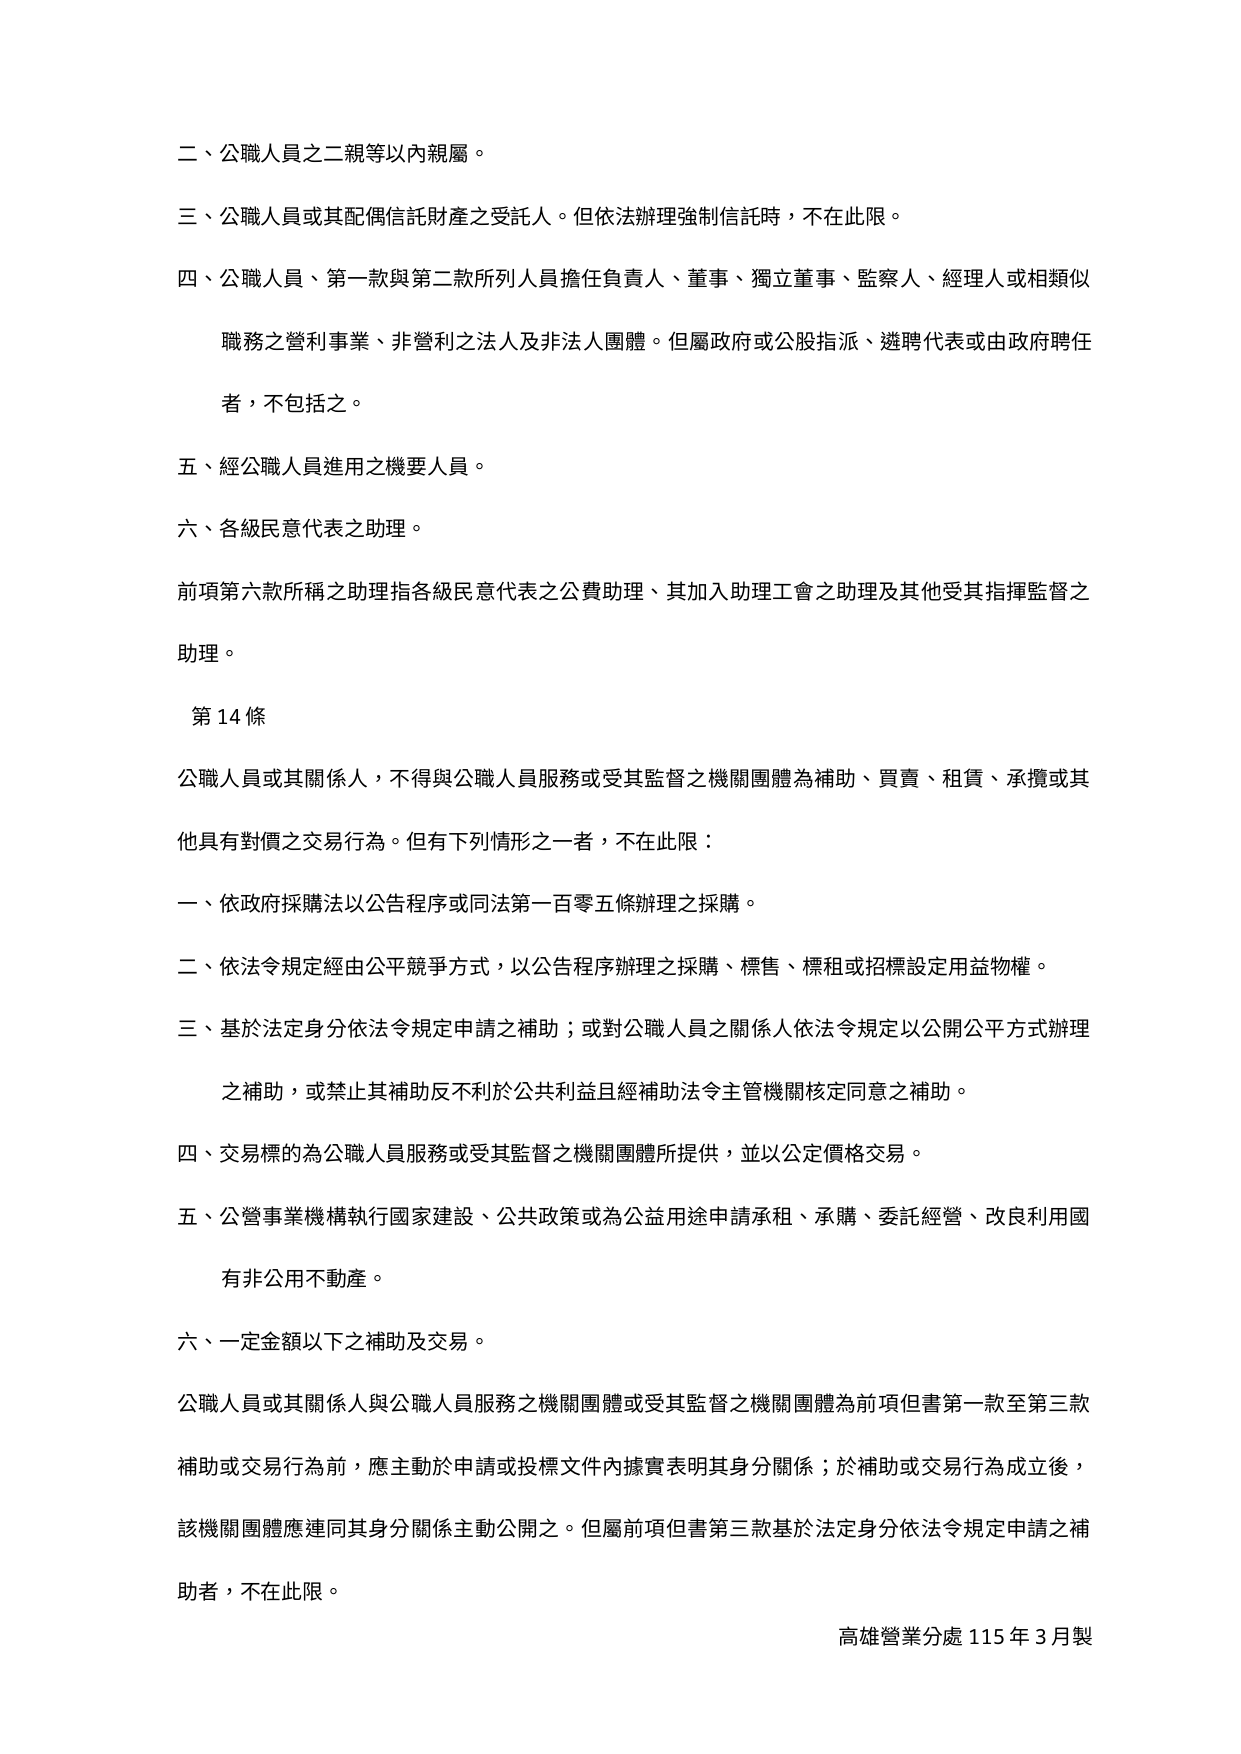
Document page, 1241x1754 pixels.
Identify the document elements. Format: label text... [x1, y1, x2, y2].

text 一、依政府採購法以公告程序或同法第一百零五條辦理之採購。 [177, 861, 1092, 923]
text 三、基於法定身分依法令規定申請之補助；或對公職人員之關係人依法令規定以公開公平方式辦理之補助，或禁止其補助反不利於公共利益且經補助法令主管機關核定同意之補助。 [177, 986, 1092, 1111]
text 三、公職人員或其配偶信託財產之受託人。但依法辦理強制信託時，不在此限。 [177, 173, 1092, 236]
text 二、公職人員之二親等以內親屬。 [177, 111, 1092, 173]
text 二、依法令規定經由公平競爭方式，以公告程序辦理之採購、標售、標租或招標設定用益物權。 [177, 923, 1092, 986]
text 前項第六款所稱之助理指各級民意代表之公費助理、其加入助理工會之助理及其他受其指揮監督之助理。 [177, 548, 1092, 673]
text 四、交易標的為公職人員服務或受其監督之機關團體所提供，並以公定價格交易。 [177, 1111, 1092, 1173]
text 公職人員或其關係人與公職人員服務之機關團體或受其監督之機關團體為前項但書第一款至第三款補助或交易行為前，應主動於申請或投標文件內據實表明其身分關係；於補助或交易行為成立後，該機關團體應連同其身分關係主動公開之。但屬前項但書第三款基於法定身分依法令規定申請之補助者，不在此限。 [177, 1361, 1092, 1611]
text 五、公營事業機構執行國家建設、公共政策或為公益用途申請承租、承購、委託經營、改良利用國有非公用不動產。 [177, 1173, 1092, 1298]
text 五、經公職人員進用之機要人員。 [177, 423, 1092, 486]
text 四、公職人員、第一款與第二款所列人員擔任負責人、董事、獨立董事、監察人、經理人或相類似職務之營利事業、非營利之法人及非法人團體。但屬政府或公股指派、遴聘代表或由政府聘任者，不包括之。 [177, 236, 1092, 423]
text 六、一定金額以下之補助及交易。 [177, 1298, 1092, 1361]
text 公職人員或其關係人，不得與公職人員服務或受其監督之機關團體為補助、買賣、租賃、承攬或其他具有對價之交易行為。但有下列情形之一者，不在此限： [177, 736, 1092, 861]
text 六、各級民意代表之助理。 [177, 486, 1092, 548]
text 第14條 [103, 673, 1186, 736]
